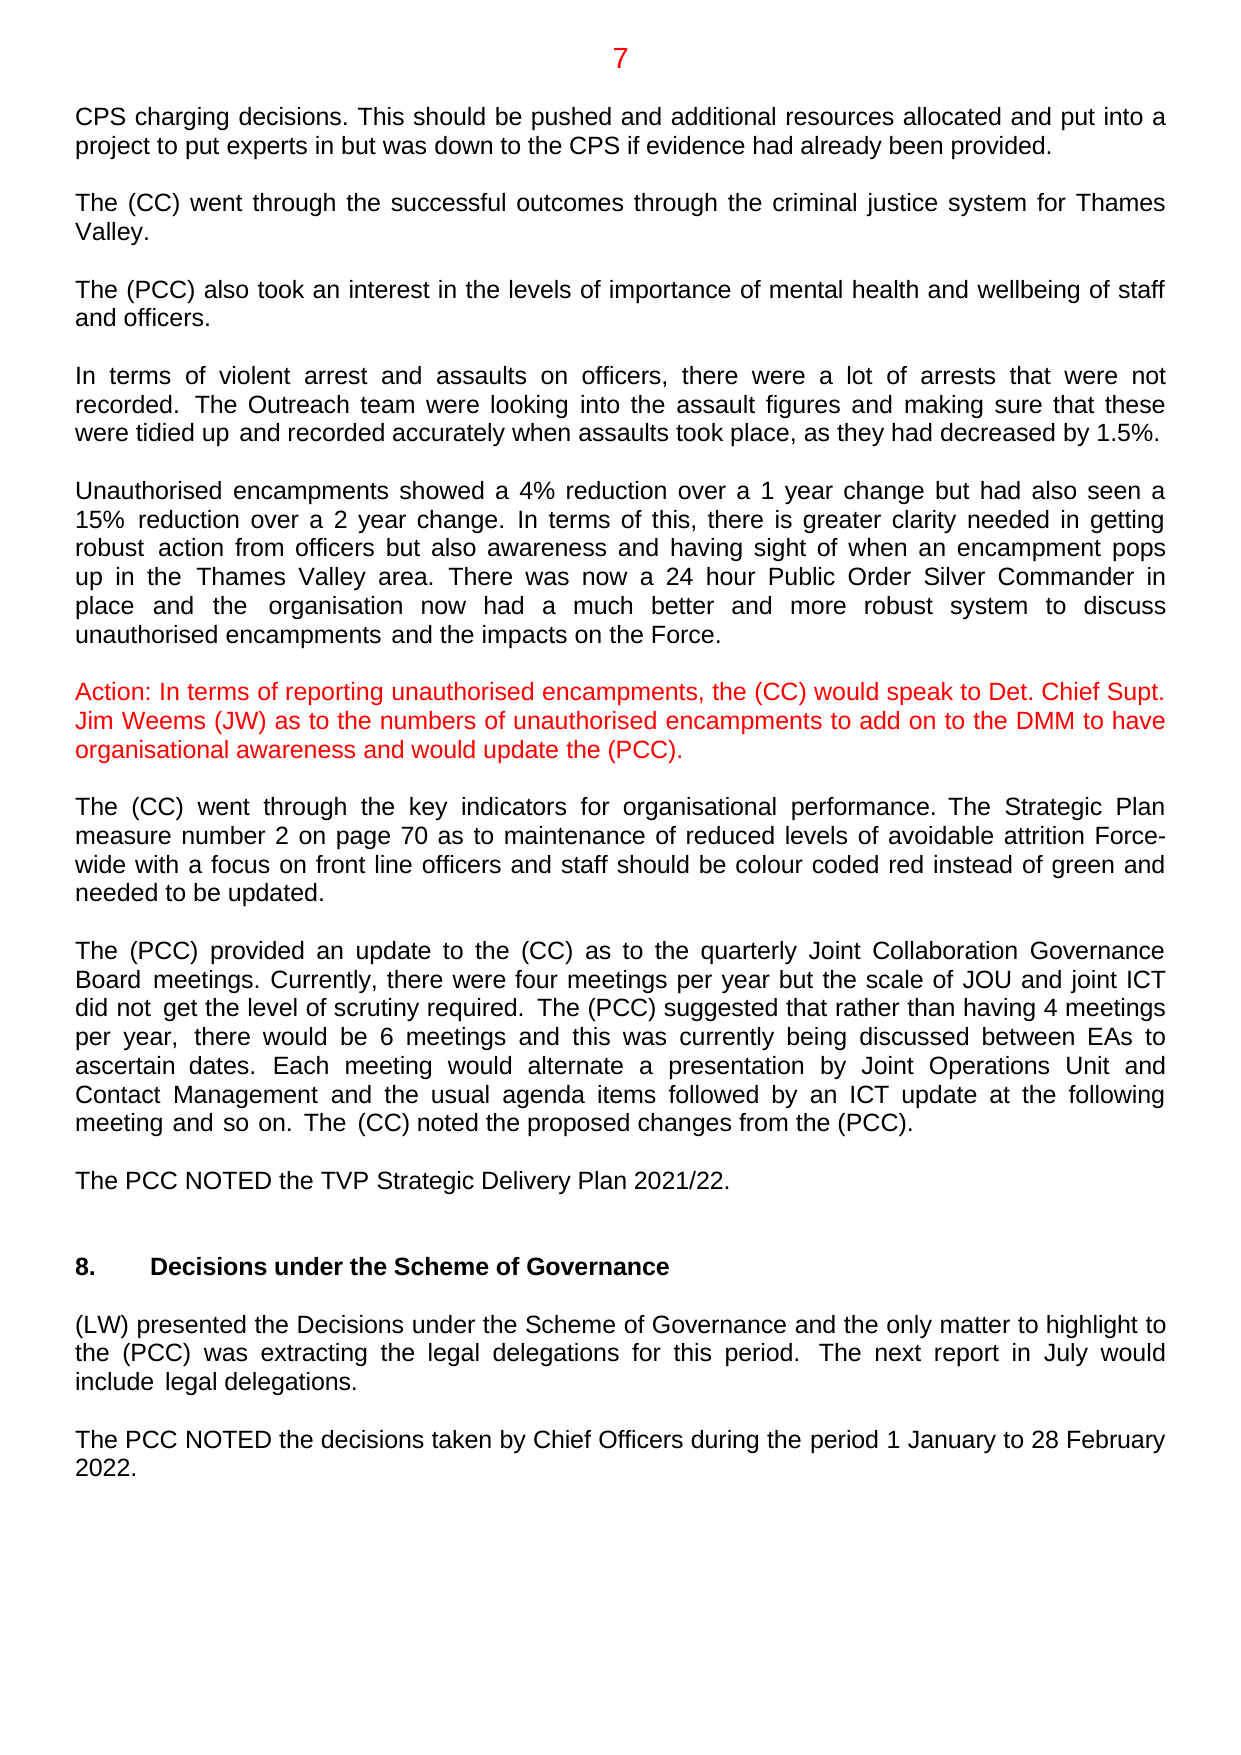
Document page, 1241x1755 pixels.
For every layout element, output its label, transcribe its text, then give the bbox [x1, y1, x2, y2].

text The (CC) went through the successful outcomes through the criminal justice system for Thames Valley. [75, 188, 1166, 246]
text The (CC) went through the key indicators for organisational performance. The Strategic Plan measure number 2 on page 70 as to maintenance of reduced levels of avoidable attrition Force- wide with a focus on front line officers and staff should be colour coded red instead of green and needed to be updated. [75, 792, 1166, 907]
text In terms of violent arrest and assaults on officers, there were a lot of arrests that were not recorded. The Outreach team were looking into the assault figures and making sure that these were tidied up and recorded accurately when assaults took place, as they had decreased by 1.5%. [75, 361, 1166, 447]
text The (PCC) also took an interest in the levels of importance of mental health and wellbeing of staff and officers. [75, 275, 1166, 332]
text (LW) presented the Decisions under the Scheme of Governance and the only matter to highlight to the (PCC) was extracting the legal delegations for this period. The next report in July would include legal delegations. [75, 1309, 1166, 1396]
subtitle Decisions under the Scheme of Governance [75, 1252, 1178, 1281]
text CPS charging decisions. This should be pushed and additional resources allocated and put into a project to put experts in but was down to the CPS if evidence had already been provided. [75, 102, 1166, 160]
text Action: In terms of reporting unauthorised encampments, the (CC) would speak to Det. Chief Supt. Jim Weems (JW) as to the numbers of unauthorised encampments to add on to the DMM to have organisational awareness and would update the (PCC). [75, 677, 1166, 763]
text The PCC NOTED the decisions taken by Chief Officers during the period 1 January to 28 February 2022. [75, 1424, 1166, 1482]
text The (PCC) provided an update to the (CC) as to the quarterly Joint Collaboration Governance Board meetings. Currently, there were four meetings per year but the scale of JOU and joint ICT did not get the level of scrutiny required. The (PCC) suggested that rather than having 4 meetings per year, there would be 6 meetings and this was currently being discussed between EAs to ascertain dates. Each meeting would alternate a presentation by Joint Operations Unit and Contact Management and the usual agenda items followed by an ICT update at the following meeting and so on. The (CC) noted the proposed changes from the (PCC). [75, 936, 1166, 1137]
subtitle 7 [610, 41, 631, 75]
text Unauthorised encampments showed a 4% reduction over a 1 year change but had also seen a 15% reduction over a 2 year change. In terms of this, there is greater clarity needed in getting robust action from officers but also awareness and having sight of when an encampment pops up in the Thames Valley area. There was now a 24 hour Public Order Silver Commander in place and the organisation now had a much better and more robust system to discuss unauthorised encampments and the impacts on the Force. [75, 476, 1166, 648]
text The PCC NOTED the TVP Strategic Delivery Plan 2021/22. [75, 1166, 1178, 1194]
